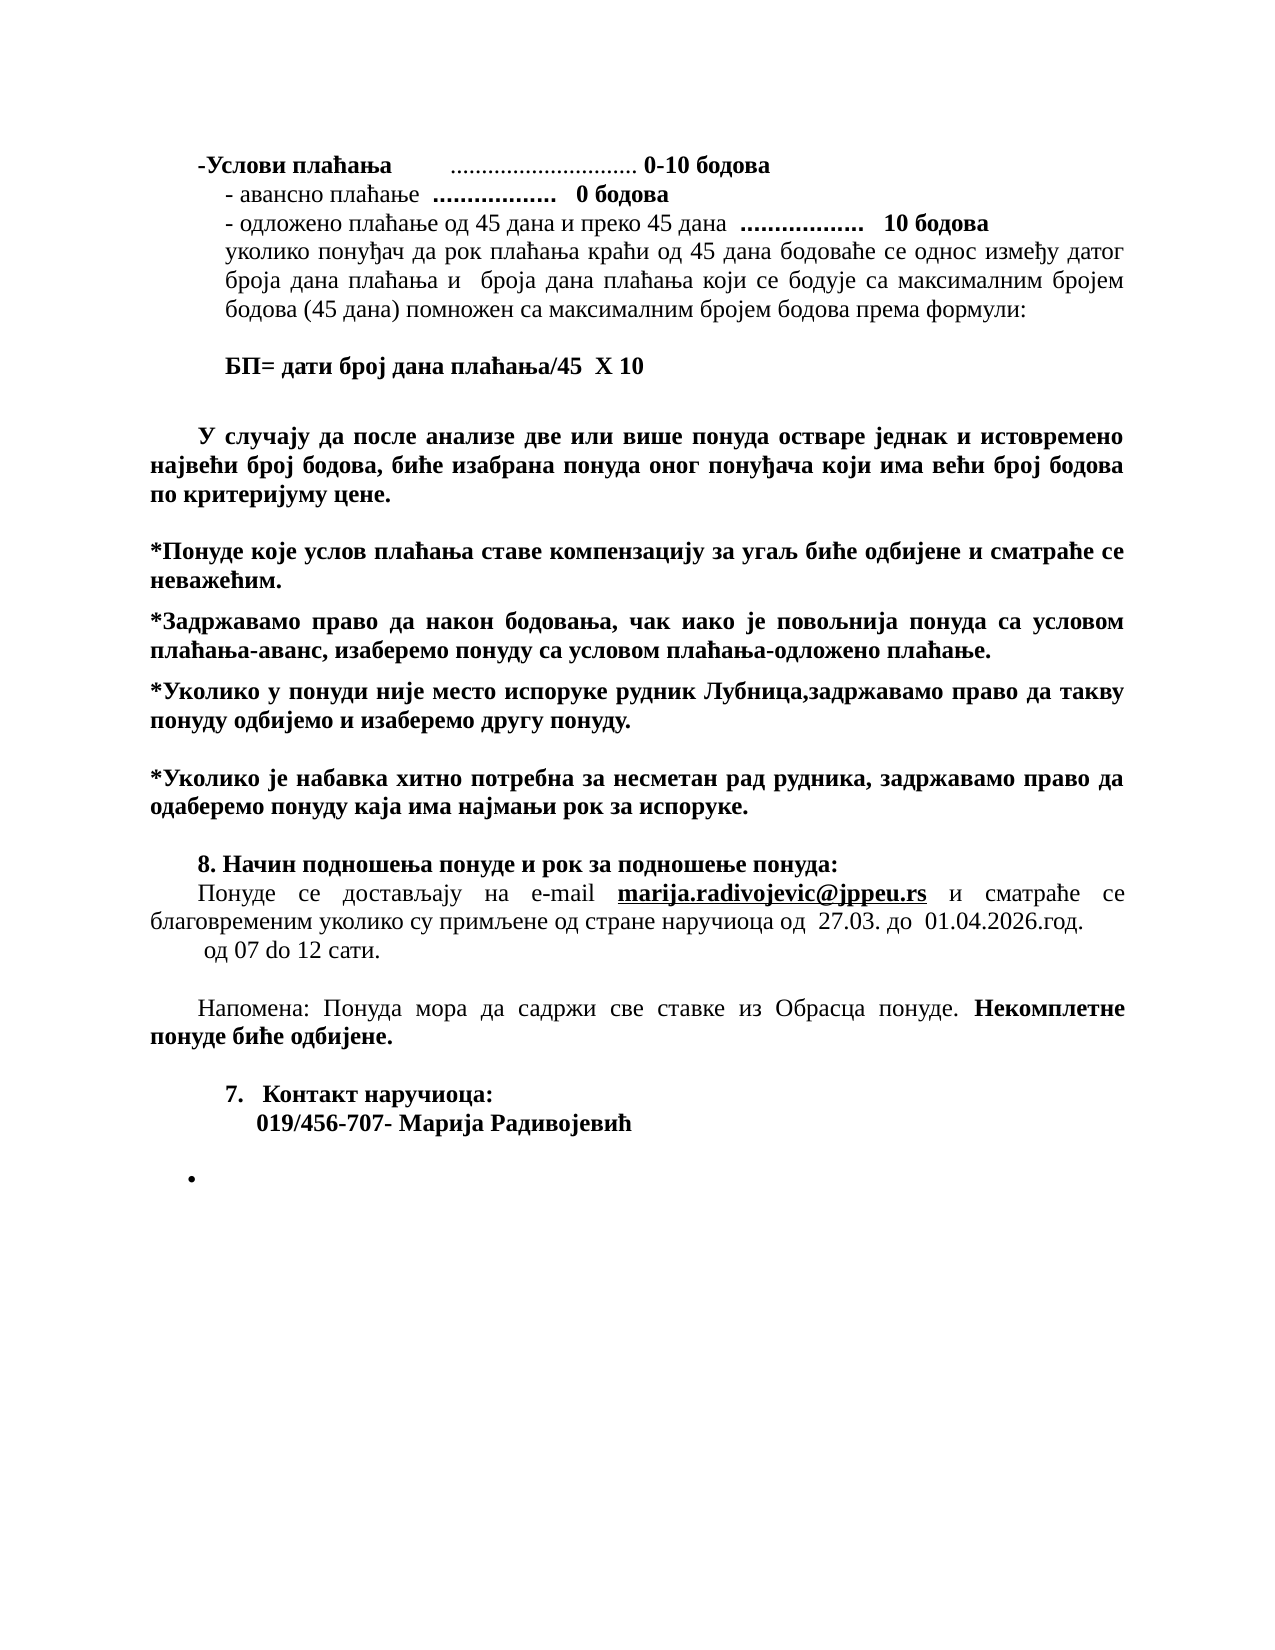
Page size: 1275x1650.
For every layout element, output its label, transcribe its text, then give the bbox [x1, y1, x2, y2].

text - одложено плаћање од 45 дана и преко 45 дана .................. 10 бодова [225, 208, 1125, 236]
text *Уколико је набавка хитно потребна за несметан рад рудника, задржавамо право да одаберемо понуду каја има најмањи рок за испоруке. [150, 763, 1125, 820]
text *Задржавамо право да након бодовања, чак иако је повољнија понуда са условом плаћања-аванс, изаберемо понуду са условом плаћања-одложено плаћање. [150, 606, 1125, 664]
list Контакт наручиоца: [225, 1079, 1125, 1108]
text У случају да после анализе две или више понуда остваре једнак и истовремено највећи број бодова, биће изабрана понуда оног понуђача који има већи број бодова по критеријуму цене. [150, 421, 1125, 508]
text БП= дати број дана плаћања/45 X 10 [225, 351, 1125, 380]
text 8. Начин подношења понуде и рок за подношење понуда: [150, 849, 1125, 878]
text *Уколико у понуди није место испоруке рудник Лубница,задржавамо право да такву понуду одбијемо и изаберемо другу понуду. [150, 676, 1125, 734]
text уколико понуђач да рок плаћања краћи од 45 дана бодоваће се однос између датог броја дана плаћања и броја дана плаћања који се бодује са максималним бројем бодова (45 дана) помножен са максималним бројем бодова према формули: [225, 236, 1125, 323]
text -Услови плаћања .............................. 0-10 бодова [150, 150, 1125, 179]
text од 07 do 12 сати. [150, 935, 1125, 964]
text 019/456-707- Марија Радивојевић [225, 1108, 1125, 1136]
text - авансно плаћање .................. 0 бодова [225, 179, 1125, 208]
text Понуде се достављају на e-mail marija.radivojevic@jppeu.rs и сматраће се благовременим уколико су примљене од стране наручиоца од 27.03. до 01.04.2026.год. [150, 878, 1125, 935]
text *Понуде које услов плаћања ставе компензацију за угаљ биће одбијене и сматраће се неважећим. [150, 536, 1125, 594]
text Напомена: Понуда мора да садржи све ставке из Обрасца понуде. Некомплетне понуде биће одбијене. [150, 993, 1125, 1050]
